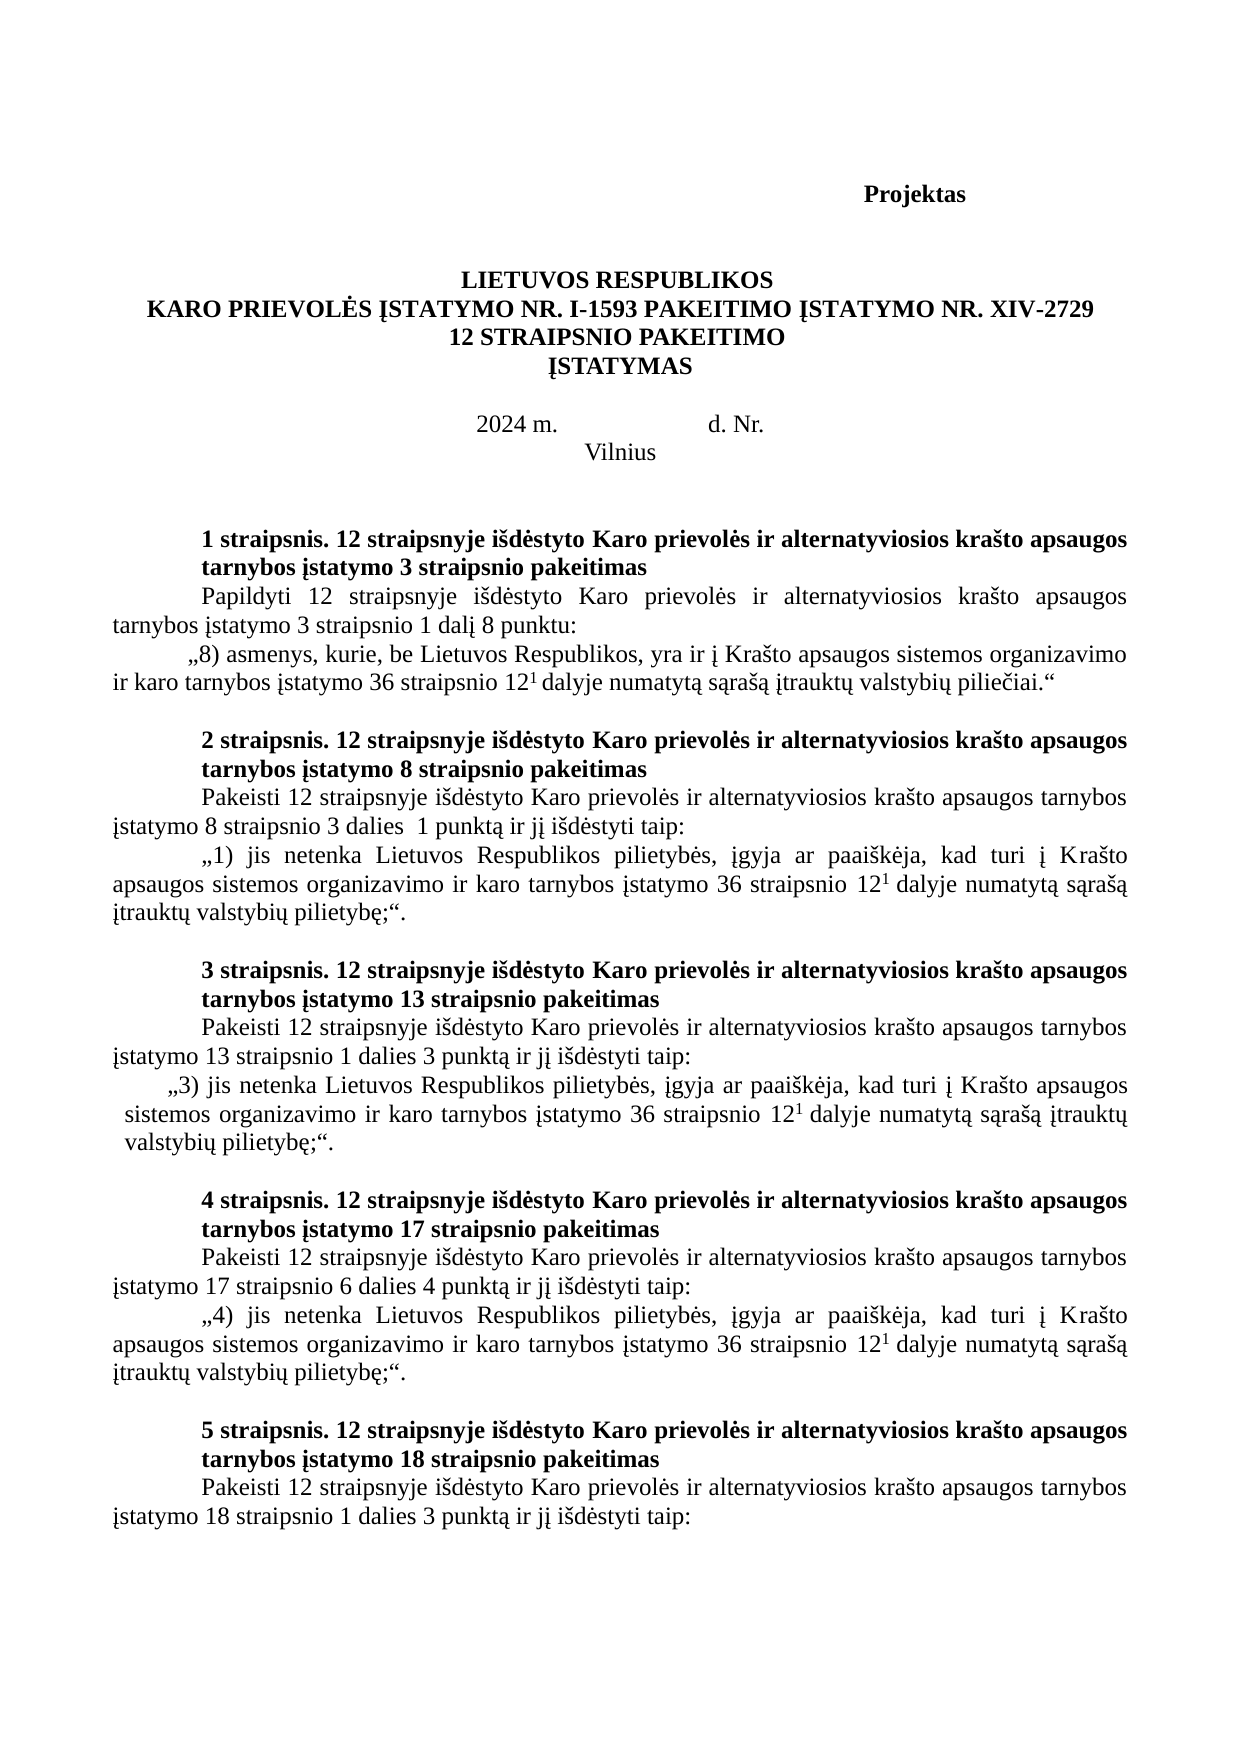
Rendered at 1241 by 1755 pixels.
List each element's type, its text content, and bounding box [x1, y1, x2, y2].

text ĮSTATYMAS [112, 351, 1128, 380]
text KARO PRIEVOLĖS ĮSTATYMO NR. I-1593 PAKEITIMO ĮSTATYMO NR. XIV-2729 [112, 294, 1128, 322]
text Vilnius [112, 437, 1128, 466]
text 4 straipsnis. 12 straipsnyje išdėstyto Karo prievolės ir alternatyviosios krašto apsaugos tarnybos įstatymo 17 straipsnio pakeitimas [201, 1185, 1128, 1242]
text 1 straipsnis. 12 straipsnyje išdėstyto Karo prievolės ir alternatyviosios krašto apsaugos tarnybos įstatymo 3 straipsnio pakeitimas [201, 524, 1128, 581]
text „8) asmenys, kurie, be Lietuvos Respublikos, yra ir į Krašto apsaugos sistemos organizavimo ir karo tarnybos įstatymo 36 straipsnio 121 dalyje numatytą sąrašą įtrauktų valstybių piliečiai.“ [112, 639, 1128, 696]
text LIETUVOS RESPUBLIKOS [112, 265, 1128, 294]
text 12 straipsniO PAKEITIMO [112, 322, 1128, 351]
text „3) jis netenka Lietuvos Respublikos pilietybės, įgyja ar paaiškėja, kad turi į Krašto apsaugos sistemos organizavimo ir karo tarnybos įstatymo 36 straipsnio 121 dalyje numatytą sąrašą įtrauktų valstybių pilietybę;“. [124, 1070, 1128, 1156]
text 5 straipsnis. 12 straipsnyje išdėstyto Karo prievolės ir alternatyviosios krašto apsaugos tarnybos įstatymo 18 straipsnio pakeitimas [201, 1415, 1128, 1472]
text Projektas [788, 179, 1128, 207]
text 2 straipsnis. 12 straipsnyje išdėstyto Karo prievolės ir alternatyviosios krašto apsaugos tarnybos įstatymo 8 straipsnio pakeitimas [201, 725, 1128, 782]
text Pakeisti 12 straipsnyje išdėstyto Karo prievolės ir alternatyviosios krašto apsaugos tarnybos įstatymo 18 straipsnio 1 dalies 3 punktą ir jį išdėstyti taip: [112, 1472, 1128, 1530]
text Papildyti 12 straipsnyje išdėstyto Karo prievolės ir alternatyviosios krašto apsaugos tarnybos įstatymo 3 straipsnio 1 dalį 8 punktu: [112, 581, 1128, 639]
text Pakeisti 12 straipsnyje išdėstyto Karo prievolės ir alternatyviosios krašto apsaugos tarnybos įstatymo 13 straipsnio 1 dalies 3 punktą ir jį išdėstyti taip: [112, 1012, 1128, 1070]
text Pakeisti 12 straipsnyje išdėstyto Karo prievolės ir alternatyviosios krašto apsaugos tarnybos įstatymo 17 straipsnio 6 dalies 4 punktą ir jį išdėstyti taip: [112, 1242, 1128, 1300]
text „4) jis netenka Lietuvos Respublikos pilietybės, įgyja ar paaiškėja, kad turi į Krašto apsaugos sistemos organizavimo ir karo tarnybos įstatymo 36 straipsnio 121 dalyje numatytą sąrašą įtrauktų valstybių pilietybę;“. [112, 1300, 1128, 1386]
text Pakeisti 12 straipsnyje išdėstyto Karo prievolės ir alternatyviosios krašto apsaugos tarnybos įstatymo 8 straipsnio 3 dalies 1 punktą ir jį išdėstyti taip: [112, 782, 1128, 840]
text 3 straipsnis. 12 straipsnyje išdėstyto Karo prievolės ir alternatyviosios krašto apsaugos tarnybos įstatymo 13 straipsnio pakeitimas [201, 955, 1128, 1012]
text „1) jis netenka Lietuvos Respublikos pilietybės, įgyja ar paaiškėja, kad turi į Krašto apsaugos sistemos organizavimo ir karo tarnybos įstatymo 36 straipsnio 121 dalyje numatytą sąrašą įtrauktų valstybių pilietybę;“. [112, 840, 1128, 926]
text 2024 m. d. Nr. [112, 409, 1128, 437]
